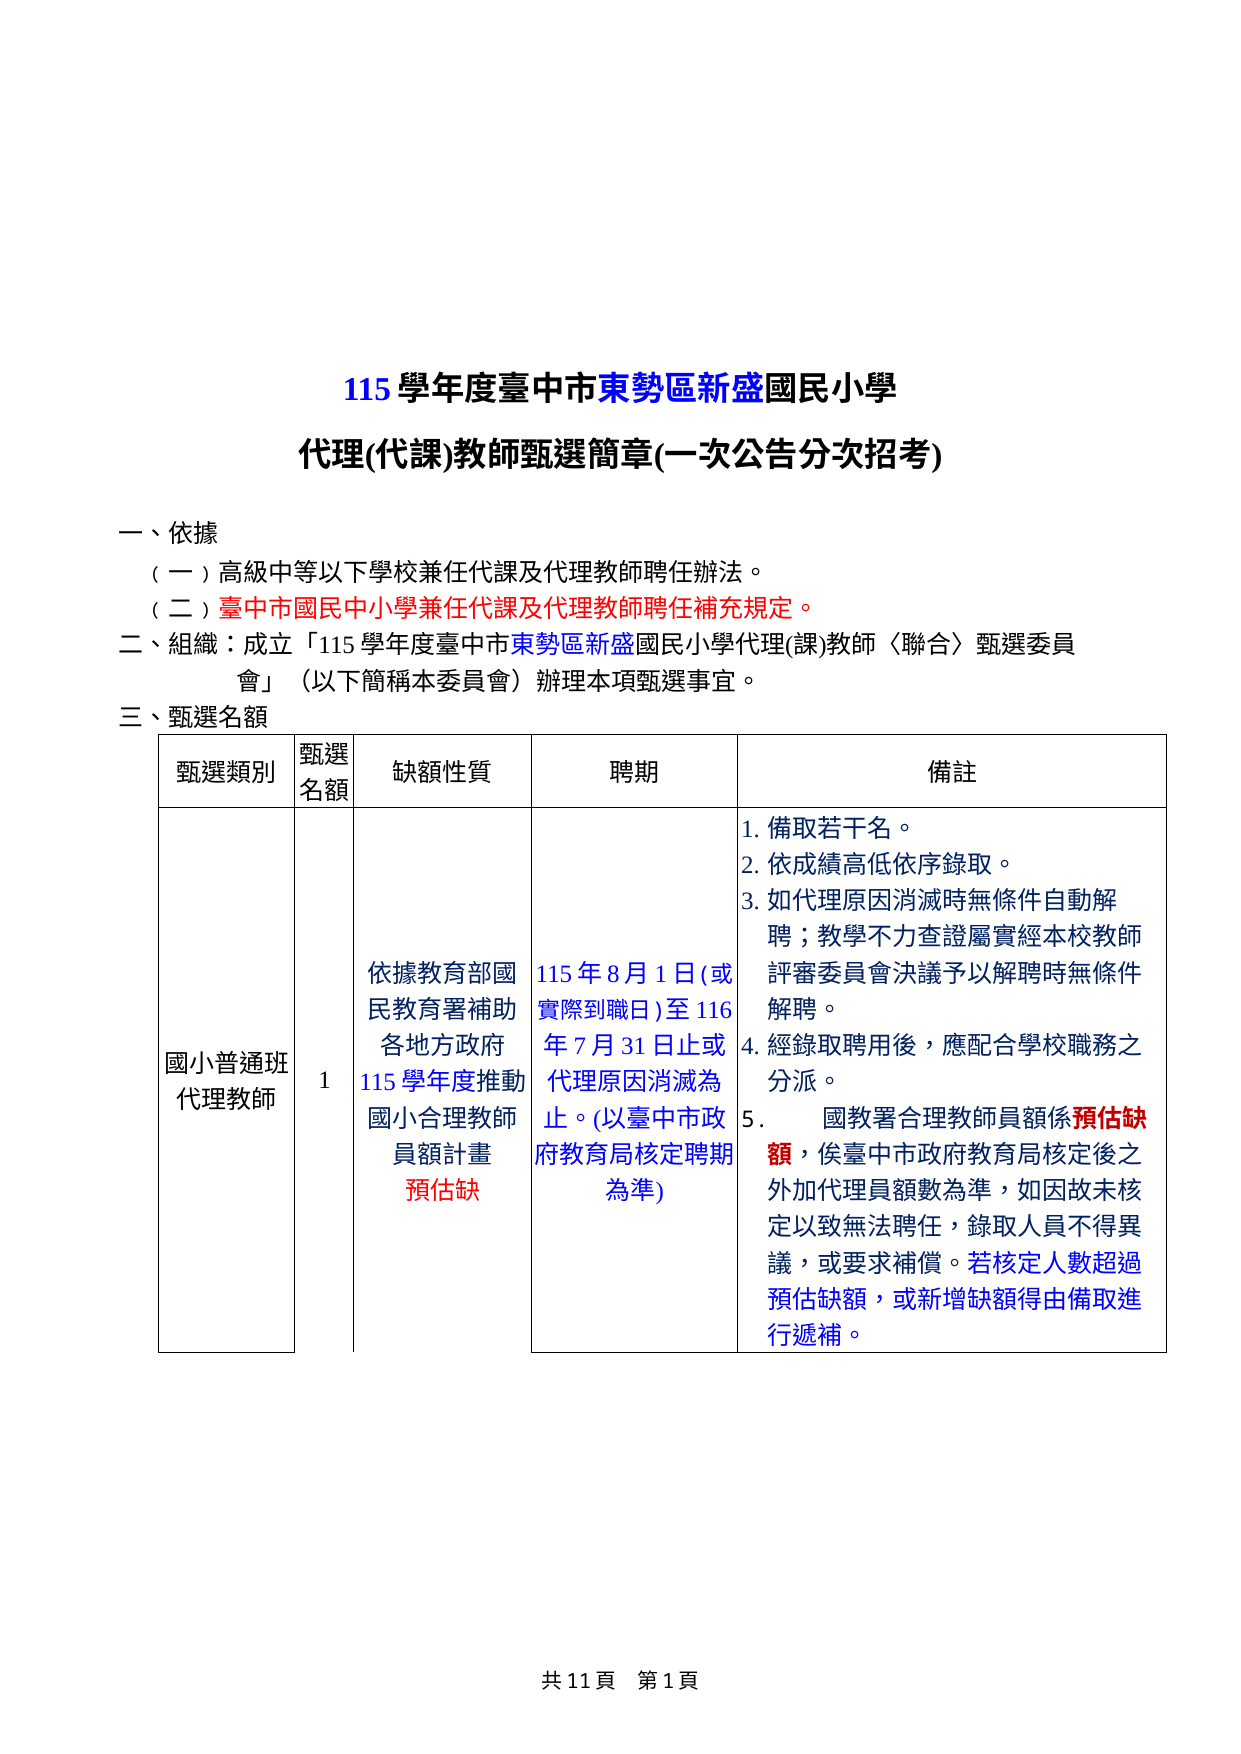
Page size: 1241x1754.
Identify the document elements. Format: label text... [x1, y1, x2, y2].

table_header 聘期 [532, 735, 737, 807]
text 三、甄選名額 [118, 697, 1122, 733]
table_cell 依據教育部國民教育署補助各地方政府 115學年度推動國小合理教師員額計畫 預估缺 [354, 808, 531, 1352]
text 一、依據 [118, 490, 1122, 552]
text 115學年度臺中市東勢區新盛國民小學 [118, 362, 1122, 410]
table_header 備註 [738, 735, 1166, 807]
table_header 甄選名額 [295, 735, 353, 807]
table_header 甄選類別 [159, 735, 294, 807]
text ﹙一﹚高級中等以下學校兼任代課及代理教師聘任辦法。 [143, 552, 1122, 588]
table_cell 1 [295, 808, 353, 1352]
table_cell 備取若干名。 依成績高低依序錄取。 如代理原因消滅時無條件自動解聘；教學不力查證屬實經本校教師評審委員會決議予以解聘時無條件解聘。 經錄取聘用後，應配合學校職務之分派。 國教署合理教師員額係預估缺額，俟臺中市政府教育局核定後之外加代理員額數為準，如因故未核定以致無法聘任，錄取人員不得異議，或要求補償。若核定人數超過預估缺額，或新增缺額得由備取進行遞補。 [738, 808, 1166, 1352]
table_cell 國小普通班代理教師 [159, 808, 294, 1352]
table_cell 115年8月1日(或實際到職日)至116 年7月31日止或代理原因消滅為止。(以臺中市政府教育局核定聘期為準) [532, 808, 737, 1352]
text 代理(代課)教師甄選簡章(一次公告分次招考) [118, 410, 1122, 472]
table_header 缺額性質 [354, 735, 531, 807]
text 二、組織：成立「115學年度臺中市東勢區新盛國民小學代理(課)教師〈聯合〉甄選委員會」（以下簡稱本委員會）辦理本項甄選事宜。 [118, 625, 1122, 697]
text ﹙二﹚臺中市國民中小學兼任代課及代理教師聘任補充規定。 [143, 588, 1122, 625]
